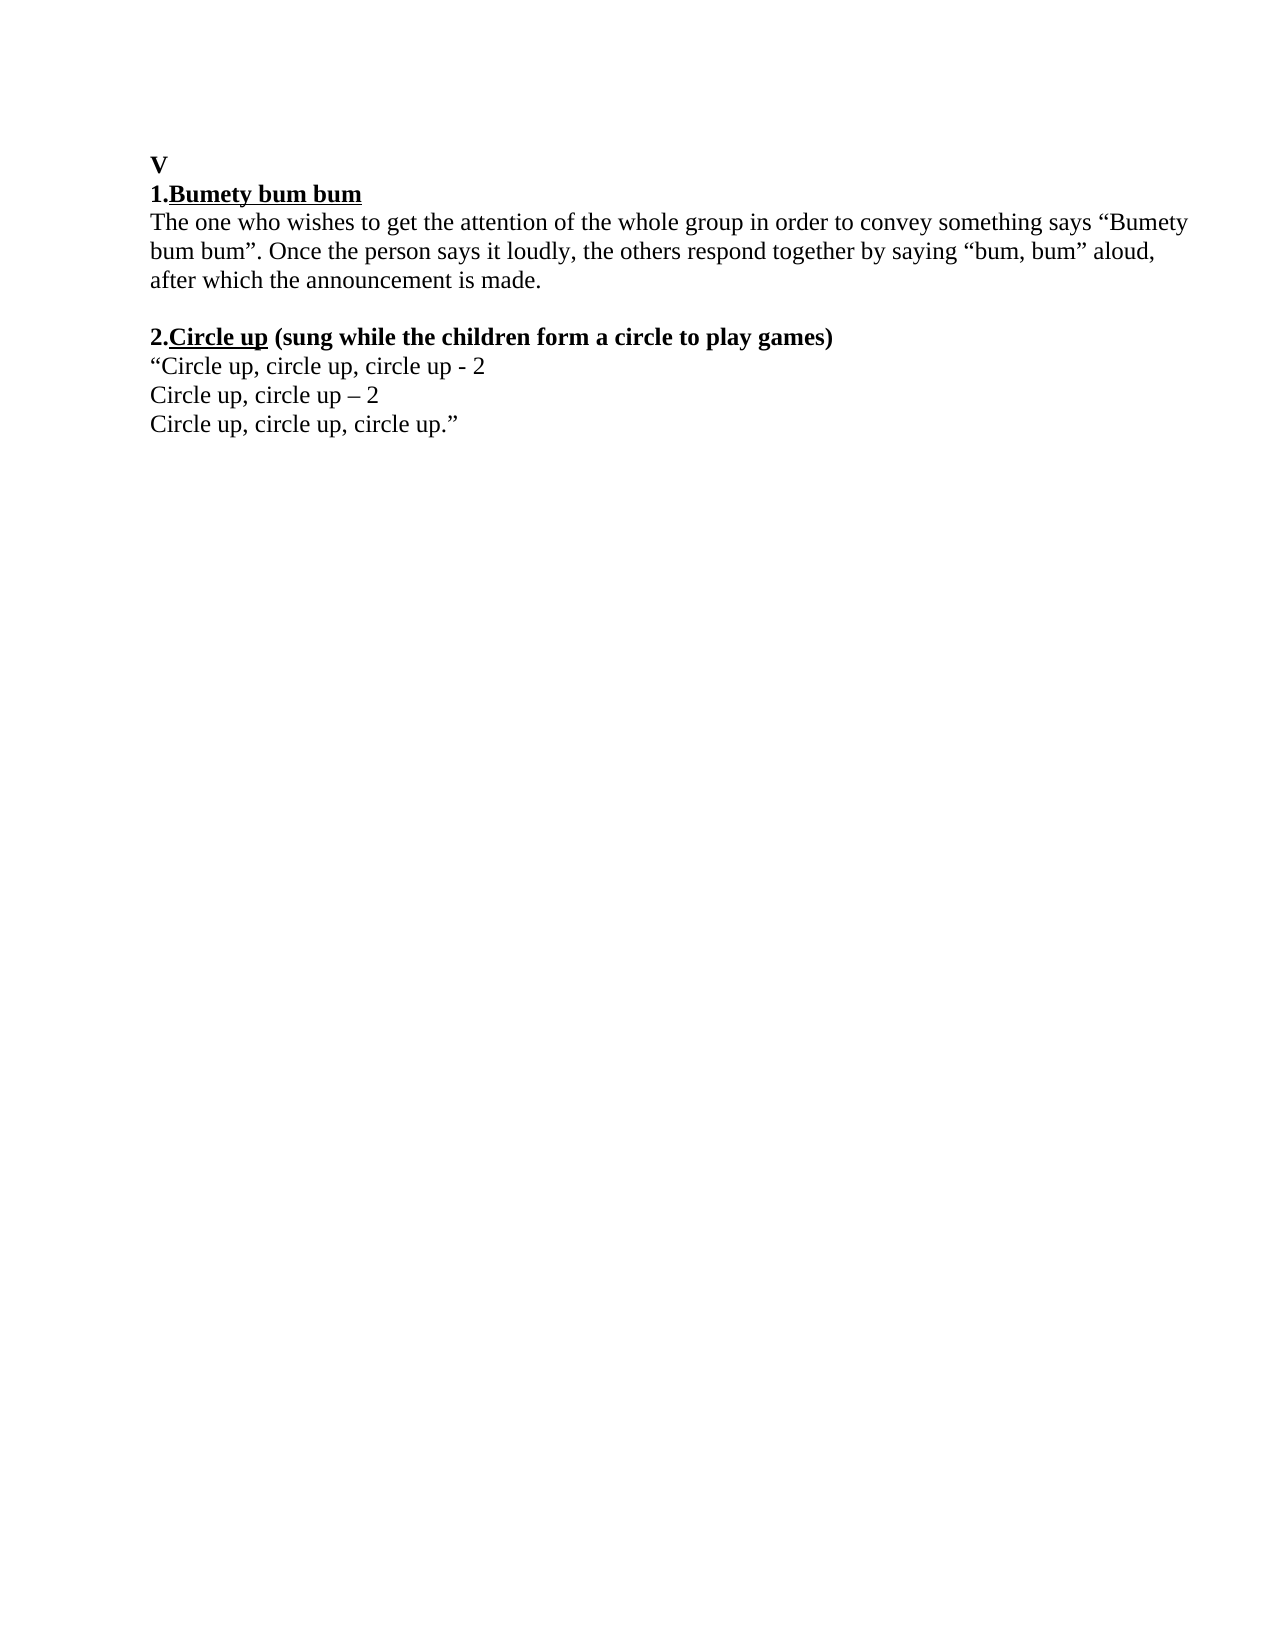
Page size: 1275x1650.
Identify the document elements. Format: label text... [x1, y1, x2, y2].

text The one who wishes to get the attention of the whole group in order to convey something says “Bumety bum bum”. Once the person says it loudly, the others respond together by saying “bum, bum” aloud, after which the announcement is made. [150, 207, 1200, 294]
text 2.Circle up (sung while the children form a circle to play games) [150, 322, 1200, 351]
text 1.Bumety bum bum [150, 179, 1200, 207]
text “Circle up, circle up, circle up - 2 [150, 351, 1200, 380]
subtitle V [150, 150, 1200, 179]
text Circle up, circle up – 2 [150, 380, 1200, 409]
text Circle up, circle up, circle up.” [150, 409, 1200, 437]
